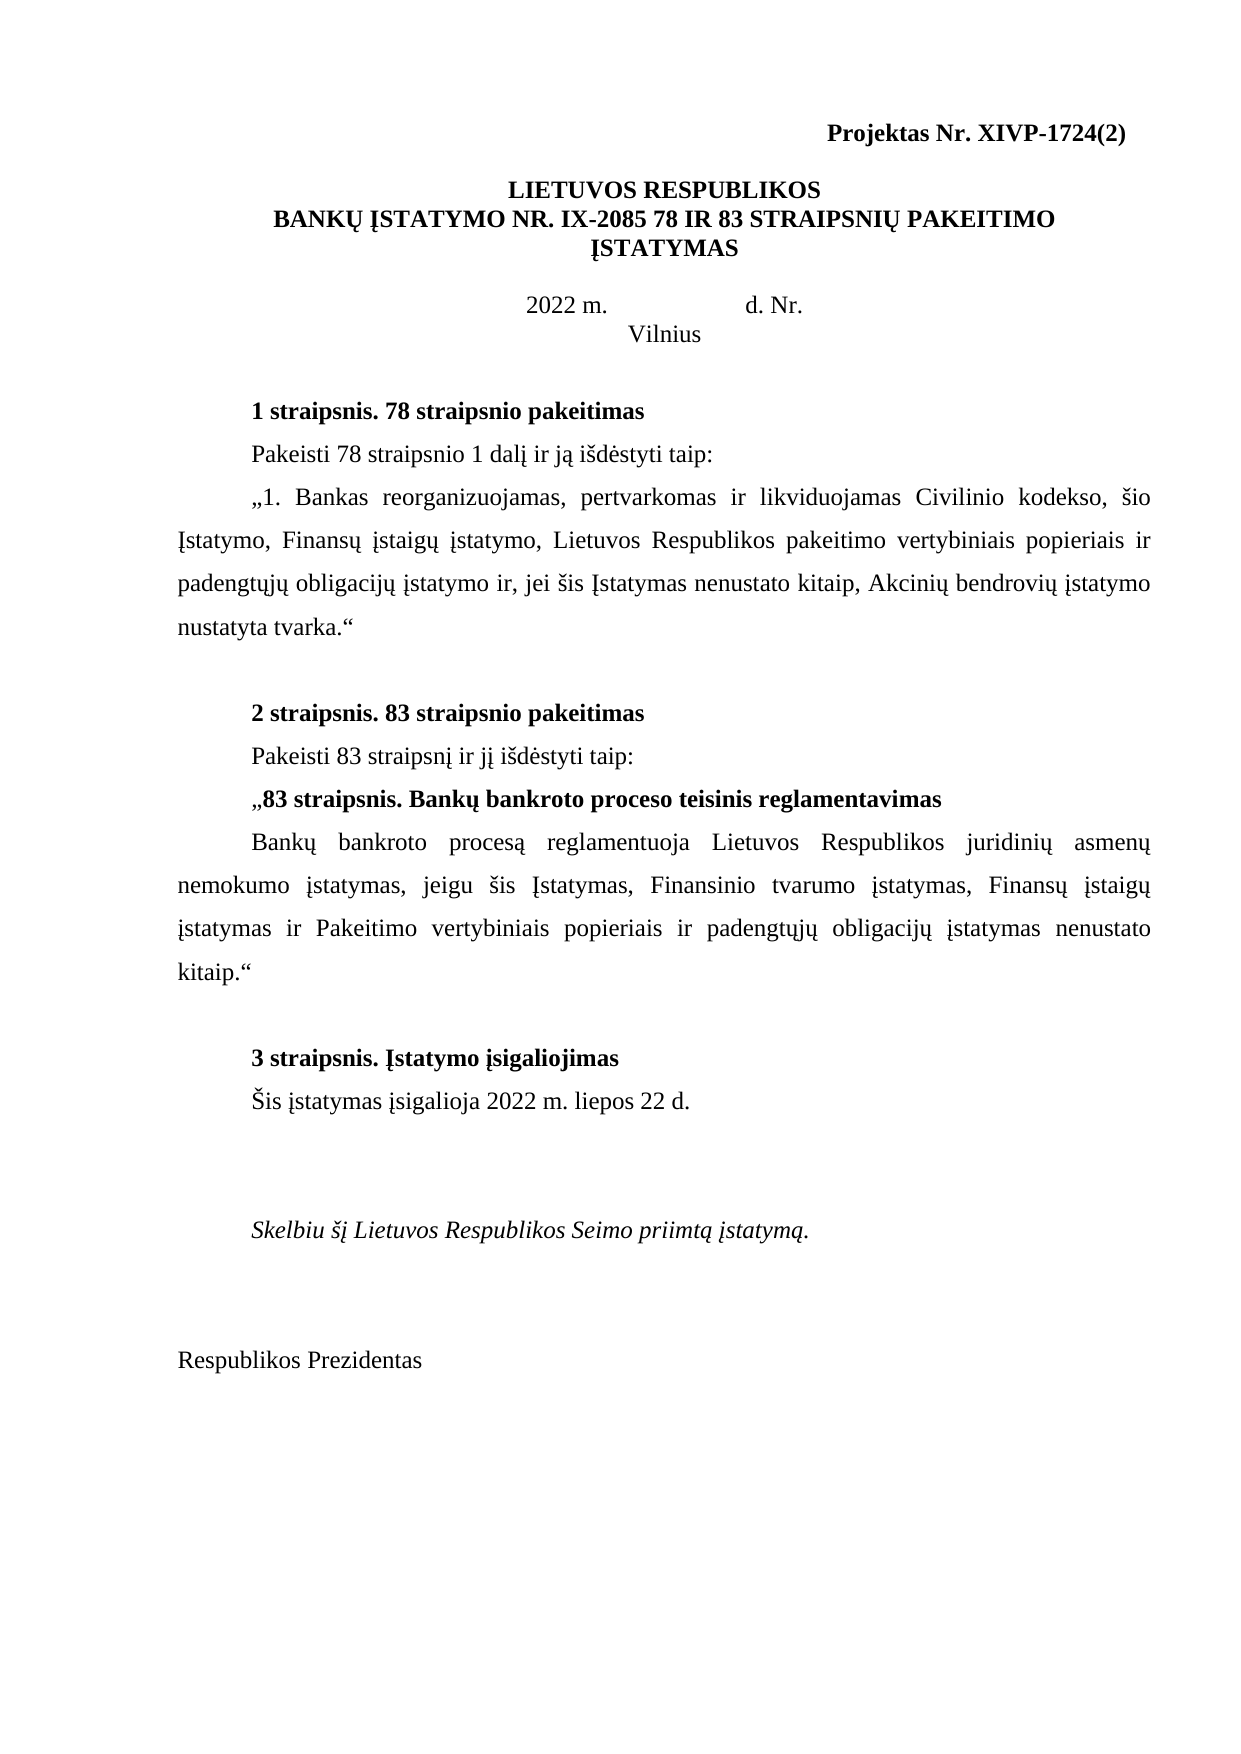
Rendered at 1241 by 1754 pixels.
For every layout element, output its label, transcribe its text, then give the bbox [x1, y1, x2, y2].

text Projektas Nr. XIVP-1724(2) [717, 118, 1152, 147]
text Respublikos Prezidentas [177, 1345, 1152, 1373]
text „83 straipsnis. Bankų bankroto proceso teisinis reglamentavimas [177, 784, 1152, 813]
text 2022 m. d. Nr. [177, 291, 1152, 319]
text 1 straipsnis. 78 straipsnio pakeitimas [177, 396, 1152, 425]
text BANKŲ ĮSTATYMO NR. IX-2085 78 IR 83 STRAIPSNIŲ PAKEITIMO [177, 204, 1152, 233]
text Pakeisti 83 straipsnį ir jį išdėstyti taip: [177, 741, 1152, 770]
text Pakeisti 78 straipsnio 1 dalį ir ją išdėstyti taip: [177, 439, 1152, 468]
text 3 straipsnis. Įstatymo įsigaliojimas [177, 1043, 1152, 1072]
text Bankų bankroto procesą reglamentuoja Lietuvos Respublikos juridinių asmenų nemokumo įstatymas, jeigu šis Įstatymas, Finansinio tvarumo įstatymas, Finansų įstaigų įstatymas ir Pakeitimo vertybiniais popieriais ir padengtųjų obligacijų įstatymas nenustato kitaip.“ [177, 827, 1152, 985]
text „1. Bankas reorganizuojamas, pertvarkomas ir likviduojamas Civilinio kodekso, šio Įstatymo, Finansų įstaigų įstatymo, Lietuvos Respublikos pakeitimo vertybiniais popieriais ir padengtųjų obligacijų įstatymo ir, jei šis Įstatymas nenustato kitaip, Akcinių bendrovių įstatymo nustatyta tvarka.“ [177, 482, 1152, 640]
text LIETUVOS RESPUBLIKOS [177, 176, 1152, 204]
text 2 straipsnis. 83 straipsnio pakeitimas [177, 698, 1152, 727]
text Šis įstatymas įsigalioja 2022 m. liepos 22 d. [177, 1086, 1152, 1115]
text Vilnius [177, 319, 1152, 348]
text ĮSTATYMAS [177, 233, 1152, 262]
text Skelbiu šį Lietuvos Respublikos Seimo priimtą įstatymą. [177, 1215, 1152, 1244]
